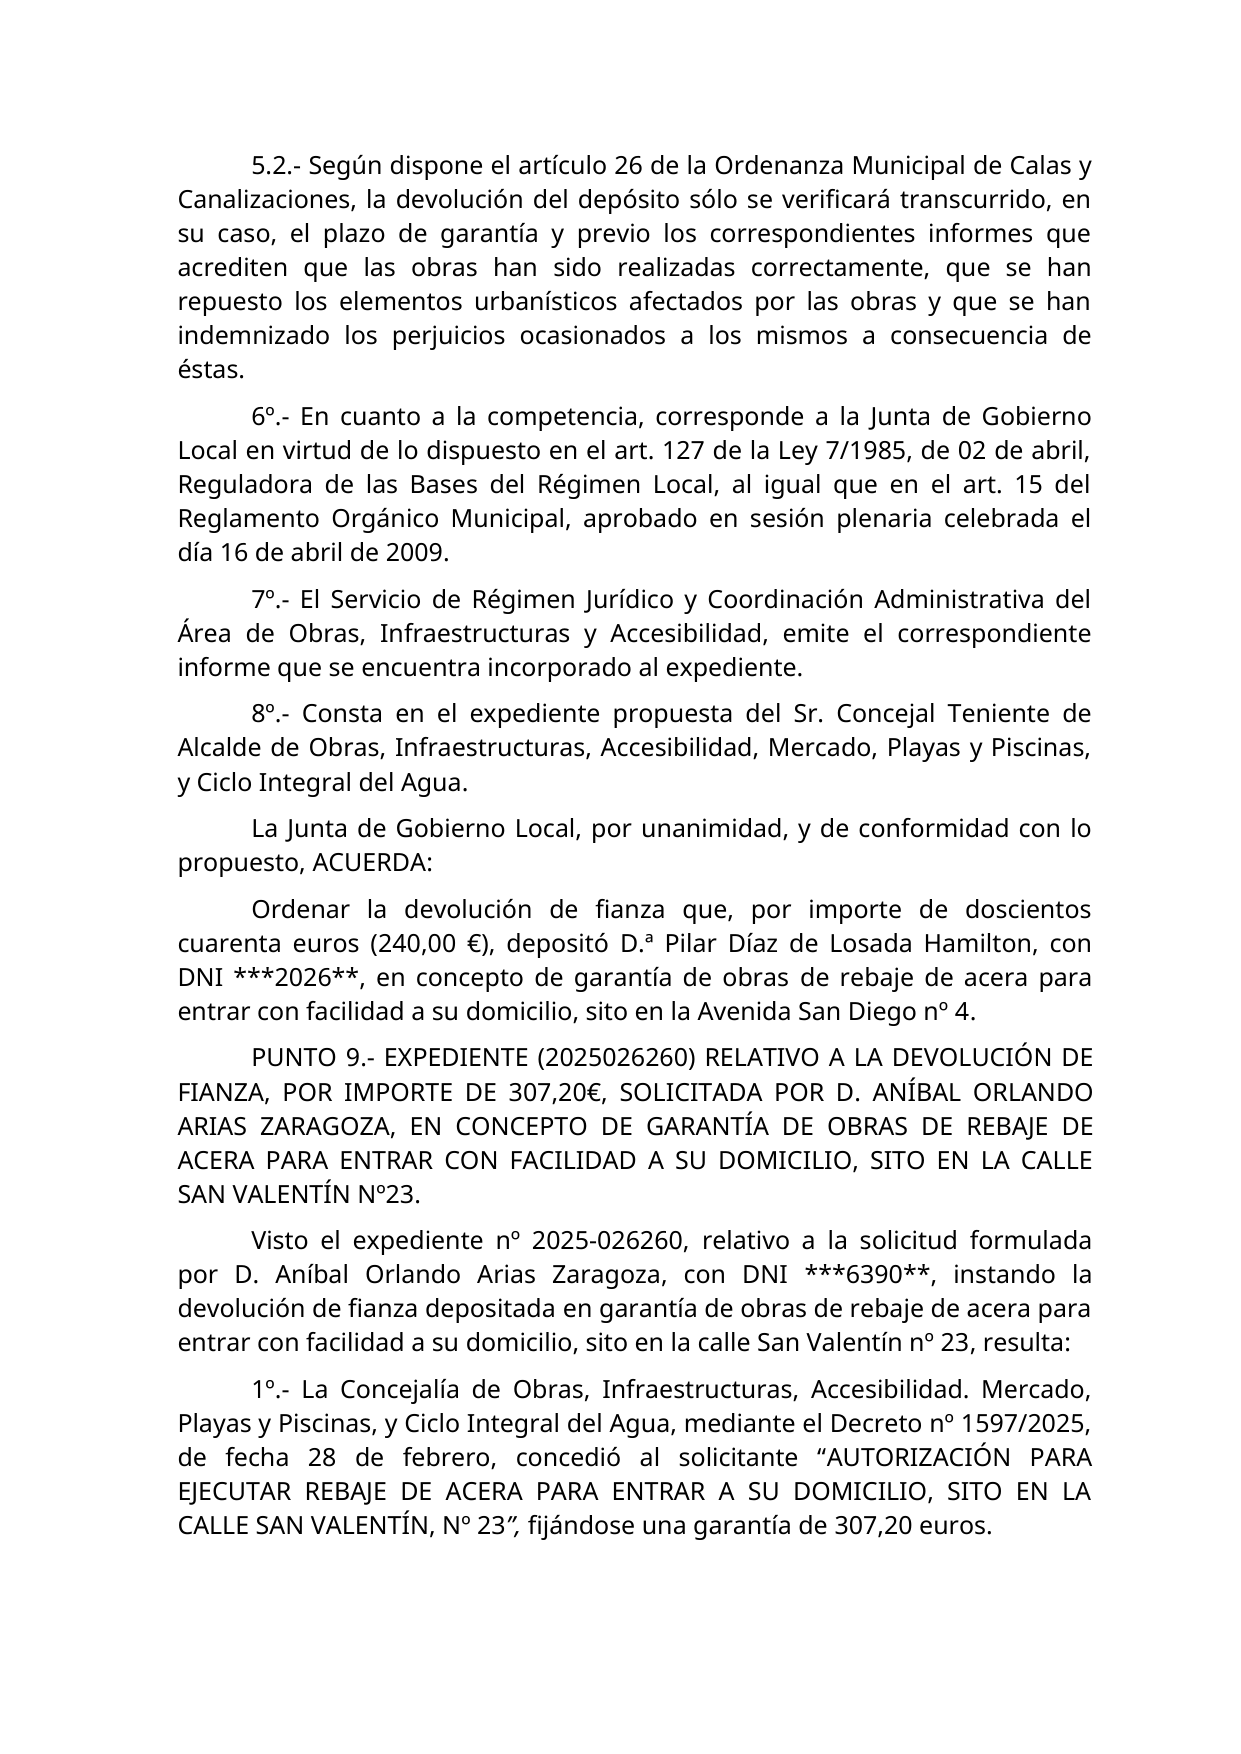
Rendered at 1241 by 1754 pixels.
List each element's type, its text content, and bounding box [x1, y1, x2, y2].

text Visto el expediente nº 2025-026260, relativo a la solicitud formulada por D. Aníbal Orlando Arias Zaragoza, con DNI ***6390**, instando la devolución de fianza depositada en garantía de obras de rebaje de acera para entrar con facilidad a su domicilio, sito en la calle San Valentín nº 23, resulta: [177, 1223, 1093, 1359]
text Ordenar la devolución de fianza que, por importe de doscientos cuarenta euros (240,00 €), depositó D.ª Pilar Díaz de Losada Hamilton, con DNI ***2026**, en concepto de garantía de obras de rebaje de acera para entrar con facilidad a su domicilio, sito en la Avenida San Diego nº 4. [177, 891, 1093, 1028]
text 1º.- La Concejalía de Obras, Infraestructuras, Accesibilidad. Mercado, Playas y Piscinas, y Ciclo Integral del Agua, mediante el Decreto nº 1597/2025, de fecha 28 de febrero, concedió al solicitante “autorización para ejecutar rebaje de acera para entrar a su domicilio, sito en LA CALLE SAN VALENTÍN, nº 23”, fijándose una garantía de 307,20 euros. [177, 1372, 1093, 1542]
text 8º.- Consta en el expediente propuesta del Sr. Concejal Teniente de Alcalde de Obras, Infraestructuras, Accesibilidad, Mercado, Playas y Piscinas, y Ciclo Integral del Agua. [177, 696, 1093, 798]
text 5.2.- Según dispone el artículo 26 de la Ordenanza Municipal de Calas y Canalizaciones, la devolución del depósito sólo se verificará transcurrido, en su caso, el plazo de garantía y previo los correspondientes informes que acrediten que las obras han sido realizadas correctamente, que se han repuesto los elementos urbanísticos afectados por las obras y que se han indemnizado los perjuicios ocasionados a los mismos a consecuencia de éstas. [177, 148, 1093, 386]
text 6º.- En cuanto a la competencia, corresponde a la Junta de Gobierno Local en virtud de lo dispuesto en el art. 127 de la Ley 7/1985, de 02 de abril, Reguladora de las Bases del Régimen Local, al igual que en el art. 15 del Reglamento Orgánico Municipal, aprobado en sesión plenaria celebrada el día 16 de abril de 2009. [177, 398, 1093, 569]
text 7º.- El Servicio de Régimen Jurídico y Coordinación Administrativa del Área de Obras, Infraestructuras y Accesibilidad, emite el correspondiente informe que se encuentra incorporado al expediente. [177, 581, 1093, 683]
text La Junta de Gobierno Local, por unanimidad, y de conformidad con lo propuesto, ACUERDA: [177, 811, 1093, 879]
text PUNTO 9.- EXPEDIENTE (2025026260) RELATIVO A LA DEVOLUCIÓN DE FIANZA, POR IMPORTE DE 307,20€, SOLICITADA POR D. ANÍBAL ORLANDO ARIAS ZARAGOZA, EN CONCEPTO DE GARANTÍA DE OBRAS DE REBAJE DE ACERA PARA ENTRAR CON FACILIDAD A SU DOMICILIO, SITO EN LA CALLE SAN VALENTÍN Nº23. [177, 1040, 1095, 1210]
